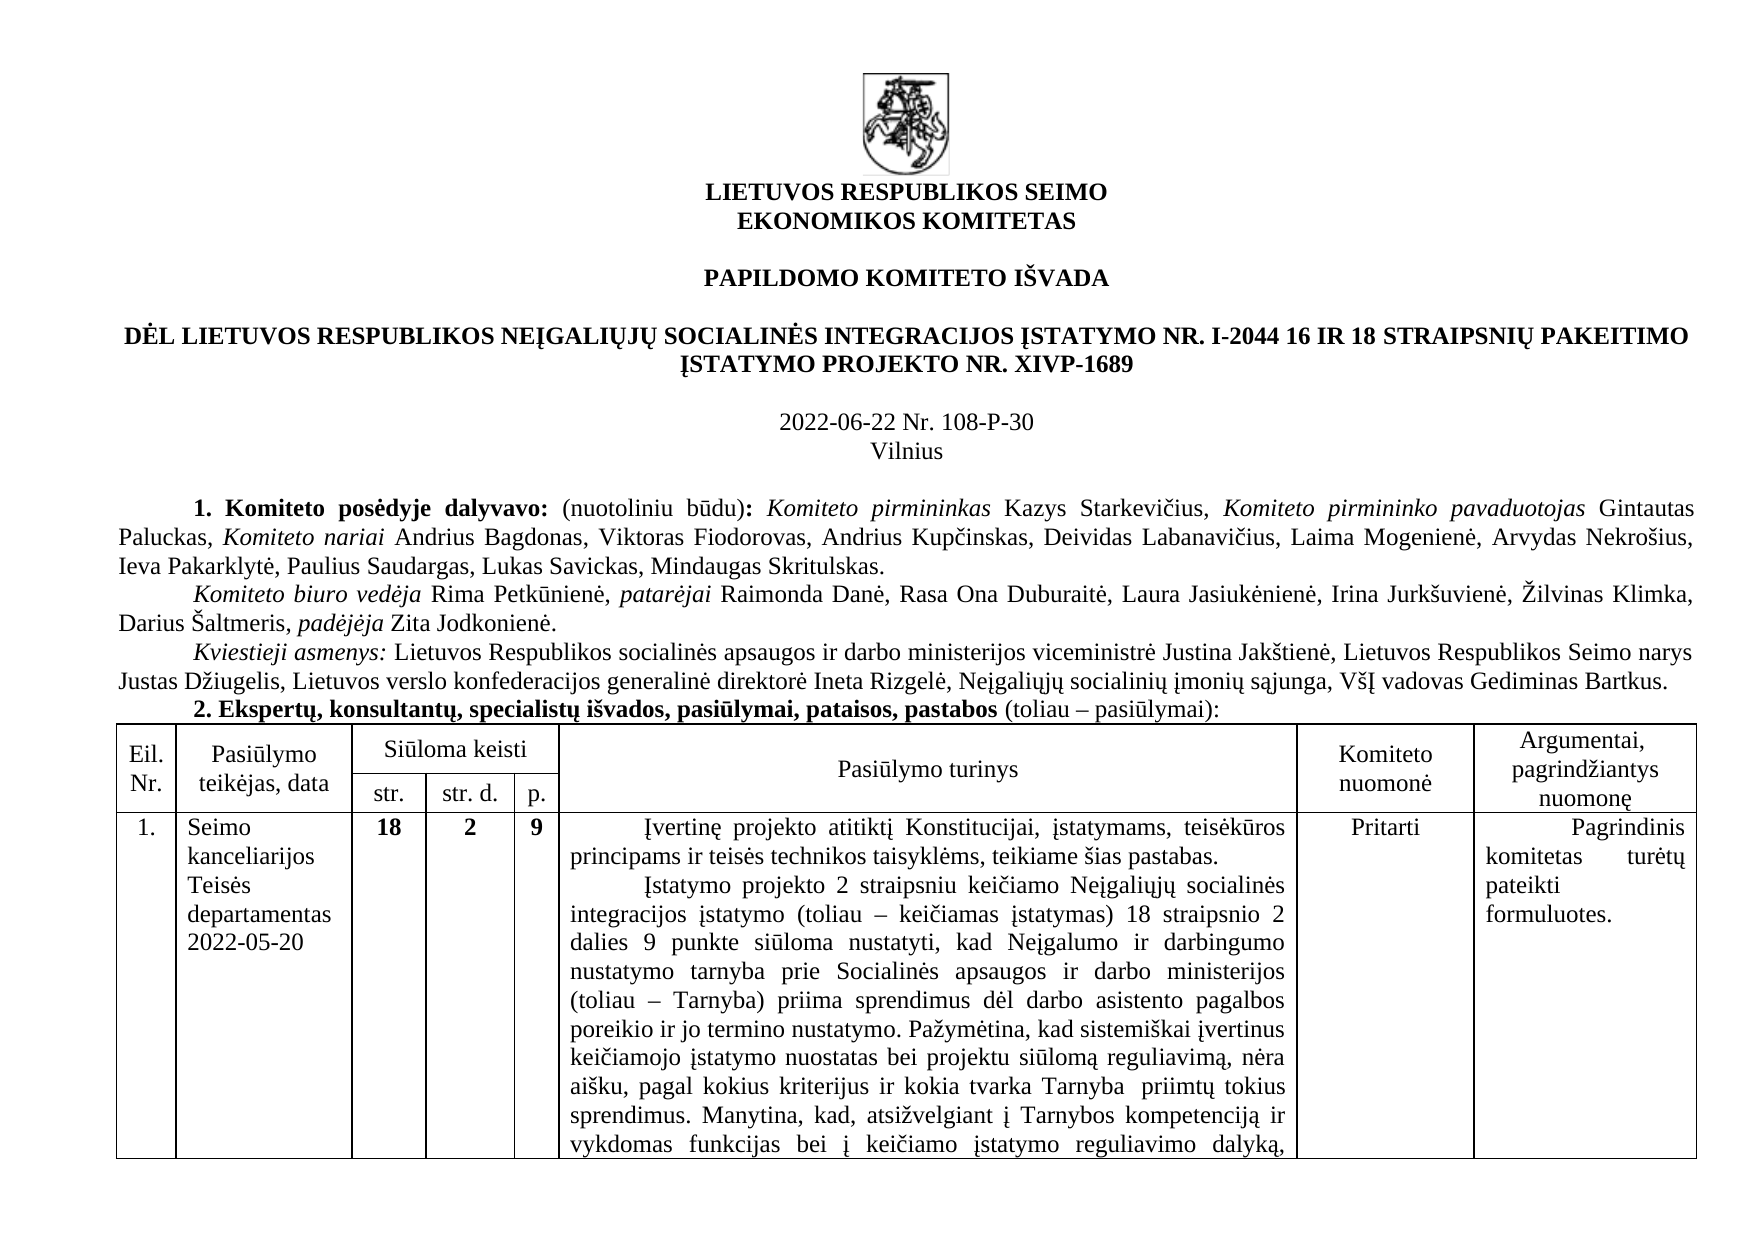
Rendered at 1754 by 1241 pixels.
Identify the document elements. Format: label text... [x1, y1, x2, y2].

table_header Argumentai, pagrindžiantys nuomonę [1475, 725, 1696, 812]
table_cell 1. [117, 813, 175, 1157]
text Komiteto biuro vedėja Rima Petkūnienė, patarėjai Raimonda Danė, Rasa Ona Duburaitė, Laura Jasiukėnienė, Irina Jurkšuvienė, Žilvinas Klimka, Darius Šaltmeris, padėjėja Zita Jodkonienė. [118, 579, 1695, 637]
text Kviestieji asmenys: Lietuvos Respublikos socialinės apsaugos ir darbo ministerijos viceministrė Justina Jakštienė, Lietuvos Respublikos Seimo narys Justas Džiugelis, Lietuvos verslo konfederacijos generalinė direktorė Ineta Rizgelė, Neįgaliųjų socialinių įmonių sąjunga, VšĮ vadovas Gediminas Bartkus. [118, 637, 1695, 694]
text DĖL LIETUVOS RESPUBLIKOS NEĮGALIŲJŲ SOCIALINĖS INTEGRACIJOS ĮSTATYMO NR. I-2044 16 IR 18 STRAIPSNIŲ PAKEITIMO ĮSTATYMO PROJEKTO NR. XIVP-1689 [118, 321, 1695, 378]
table_cell Pagrindinis komitetas turėtų pateikti formuluotes. [1475, 813, 1696, 1157]
table_cell Pritarti [1298, 813, 1473, 1157]
text Vilnius [118, 436, 1695, 464]
subtitle Papildomo komiteto IŠVADA [118, 263, 1695, 292]
table_header Siūloma keisti [353, 725, 558, 772]
text Ekonomikos komitetas [118, 206, 1695, 234]
text LIETUVOS RESPUBLIKOS SEIMO [118, 177, 1695, 206]
text 1. Komiteto posėdyje dalyvavo: (nuotoliniu būdu): Komiteto pirmininkas Kazys Starkevičius, Komiteto pirmininko pavaduotojas Gintautas Paluckas, Komiteto nariai Andrius Bagdonas, Viktoras Fiodorovas, Andrius Kupčinskas, Deividas Labanavičius, Laima Mogenienė, Arvydas Nekrošius, Ieva Pakarklytė, Paulius Saudargas, Lukas Savickas, Mindaugas Skritulskas. [118, 493, 1695, 579]
table_cell str. [353, 774, 425, 812]
table_header Pasiūlymo teikėjas, data [177, 725, 351, 812]
table_header Eil. Nr. [117, 725, 175, 812]
text 2022-06-22 Nr. 108-P-30 [118, 407, 1695, 436]
table_cell p. [515, 774, 558, 812]
table_cell 18 [353, 813, 425, 1157]
table_cell Įvertinę projekto atitiktį Konstitucijai, įstatymams, teisėkūros principams ir teisės technikos taisyklėms, teikiame šias pastabas. Įstatymo projekto 2 straipsniu keičiamo Neįgaliųjų socialinės integracijos įstatymo (toliau – keičiamas įstatymas) 18 straipsnio 2 dalies 9 punkte siūloma nustatyti, kad Neįgalumo ir darbingumo nustatymo tarnyba prie Socialinės apsaugos ir darbo ministerijos (toliau – Tarnyba) priima sprendimus dėl darbo asistento pagalbos poreikio ir jo termino nustatymo. Pažymėtina, kad sistemiškai įvertinus keičiamojo įstatymo nuostatas bei projektu siūlomą reguliavimą, nėra aišku, pagal kokius kriterijus ir kokia tvarka Tarnyba priimtų tokius sprendimus. Manytina, kad, atsižvelgiant į Tarnybos kompetenciją ir vykdomas funkcijas bei į keičiamo įstatymo reguliavimo dalyką, [560, 813, 1296, 1157]
table_header Komiteto nuomonė [1298, 725, 1473, 812]
subtitle 2. Ekspertų, konsultantų, specialistų išvados, pasiūlymai, pataisos, pastabos (toliau – pasiūlymai): [118, 694, 1695, 723]
table_cell str. d. [427, 774, 514, 812]
table_header Pasiūlymo turinys [560, 725, 1296, 812]
table_cell Seimo kanceliarijos Teisės departamentas 2022-05-20 [177, 813, 351, 1157]
table_cell 9 [515, 813, 558, 1157]
table_cell 2 [427, 813, 514, 1157]
